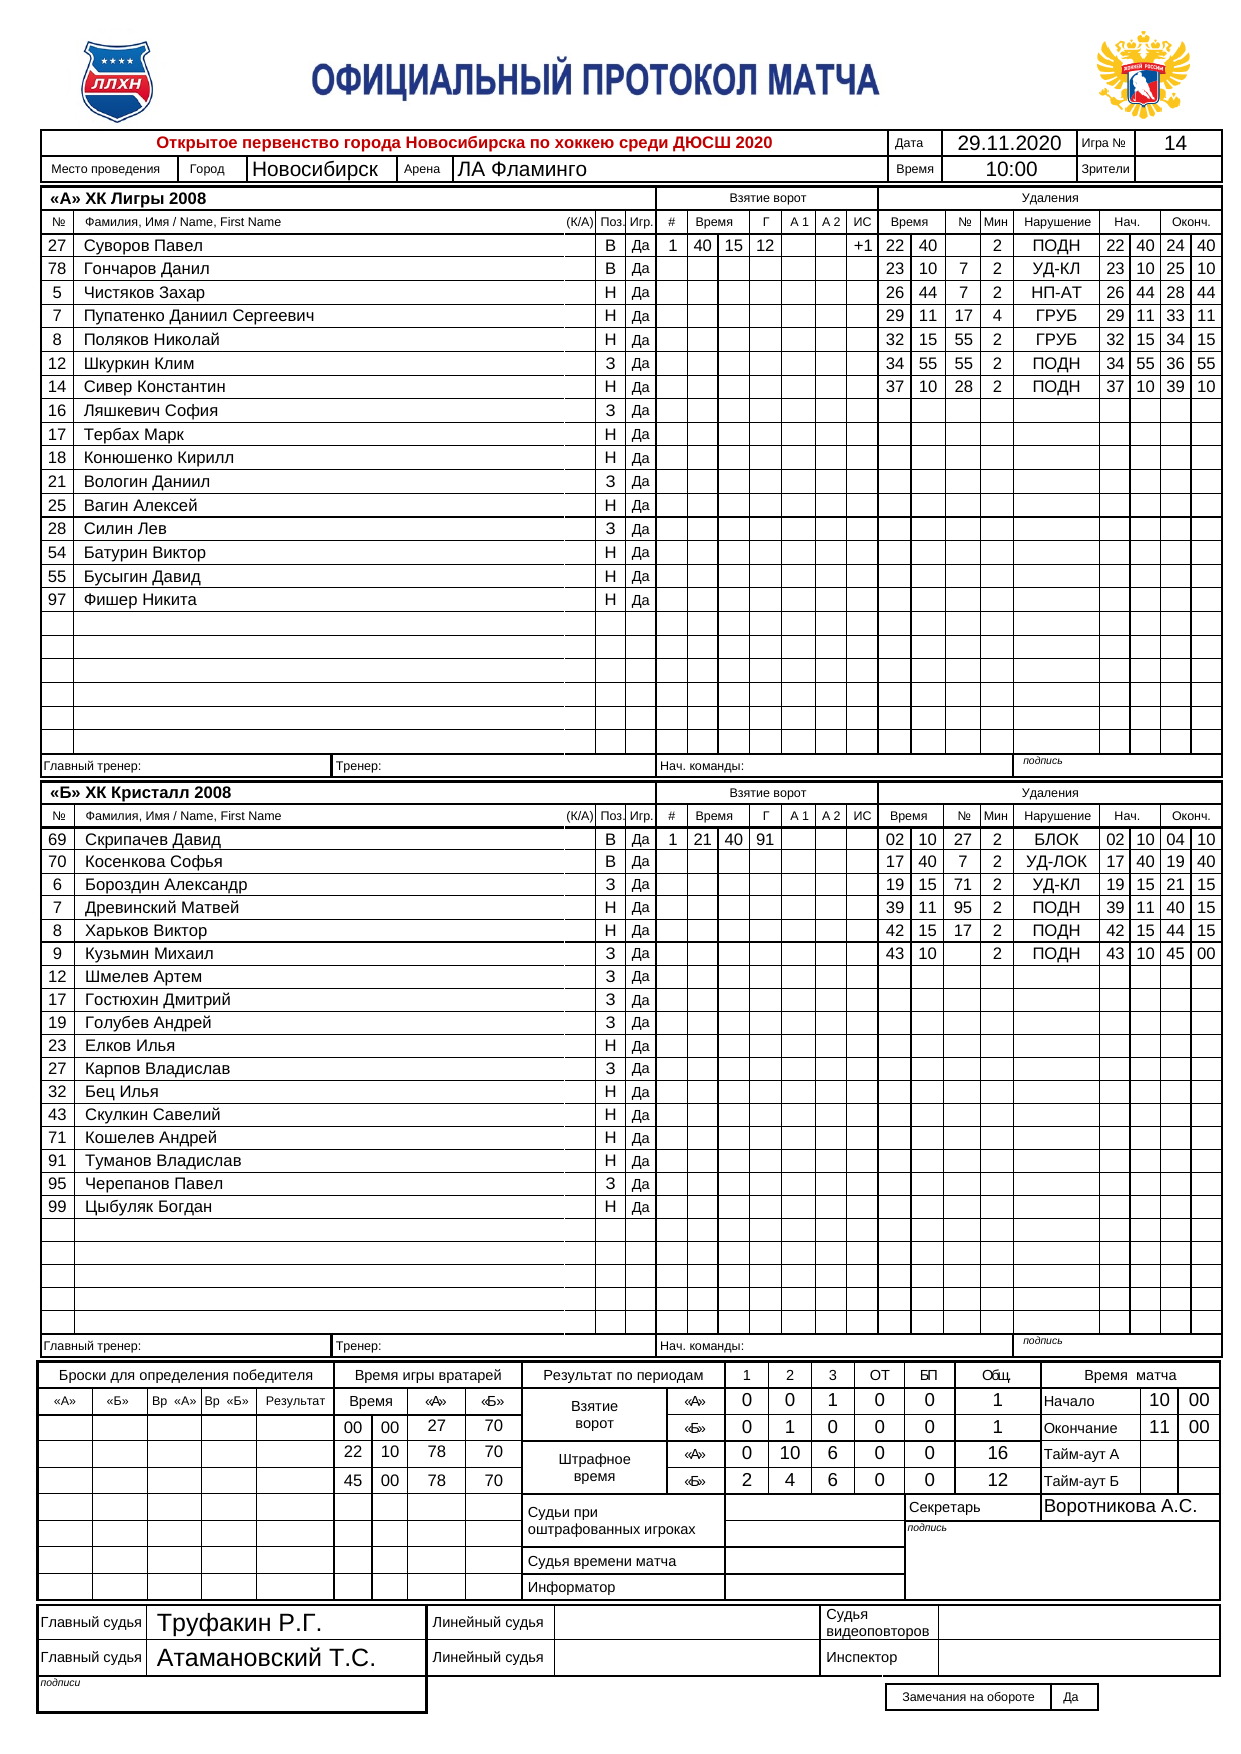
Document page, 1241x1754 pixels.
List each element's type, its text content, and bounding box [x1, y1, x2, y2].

table_cell [93, 1468, 147, 1493]
table_cell [626, 683, 655, 706]
table_cell [944, 1242, 980, 1264]
table_cell [719, 305, 749, 327]
table_cell [750, 1035, 781, 1057]
table_cell [1100, 470, 1129, 493]
table_cell [816, 518, 846, 540]
table_cell [1192, 446, 1221, 469]
table_cell [912, 966, 943, 987]
table_cell [750, 376, 781, 398]
table_cell [1014, 1058, 1099, 1079]
table_cell [565, 423, 595, 445]
table_cell [879, 446, 910, 469]
table_cell [1192, 966, 1221, 987]
table_cell Н [596, 1196, 625, 1218]
table_cell [946, 494, 980, 516]
table_cell Бороздин Александр [75, 874, 564, 895]
table_cell [816, 541, 846, 564]
table_cell [946, 683, 980, 706]
table_cell [688, 850, 717, 872]
table_cell [408, 1494, 465, 1520]
table_cell [657, 541, 687, 564]
table_cell [1100, 1265, 1129, 1287]
table_cell [750, 1219, 781, 1241]
table_cell [565, 494, 595, 516]
table_cell [565, 659, 595, 682]
table_cell [565, 518, 595, 540]
table_cell Да [626, 920, 655, 941]
table_cell Батурин Виктор [74, 541, 564, 564]
table_cell [816, 1035, 846, 1057]
table_cell [981, 1012, 1013, 1033]
table_cell [981, 494, 1013, 516]
table_cell [879, 470, 910, 493]
table_cell [946, 730, 980, 753]
table_cell В [596, 829, 625, 849]
table_cell [1100, 1242, 1129, 1264]
table_cell [565, 874, 595, 895]
table_cell 11 [1141, 1415, 1177, 1440]
table_cell [847, 1127, 877, 1149]
table_cell [782, 1127, 815, 1149]
table_cell [750, 470, 781, 493]
table_cell [944, 1035, 980, 1057]
table_cell ПОДН [1014, 376, 1099, 398]
table_cell 28 [42, 518, 73, 540]
table_cell 15 [1131, 920, 1160, 941]
table_cell [944, 1196, 980, 1218]
table_cell [148, 1468, 201, 1493]
table_cell [912, 541, 945, 564]
table_cell [688, 943, 717, 964]
table_cell [946, 518, 980, 540]
table_cell [750, 874, 781, 895]
table_cell [879, 1104, 910, 1126]
table_cell 17 [42, 423, 73, 445]
table_cell [1192, 730, 1221, 753]
table_cell Время [889, 157, 941, 181]
table_cell 70 [466, 1441, 521, 1467]
table_cell Город [179, 157, 246, 181]
table_cell [750, 1311, 781, 1333]
table_cell 39 [1100, 896, 1129, 918]
table_cell [1131, 683, 1160, 706]
table_cell Да [626, 235, 655, 256]
table_cell [879, 1012, 910, 1033]
table_cell УД-ЛОК [1014, 850, 1099, 872]
table_cell [750, 943, 781, 964]
table_cell [1100, 1311, 1129, 1333]
table_cell [782, 1035, 815, 1057]
table_cell [1161, 1104, 1190, 1126]
table_cell [816, 399, 846, 422]
table_cell [847, 1173, 877, 1195]
table_cell [42, 707, 73, 729]
table_cell [1131, 470, 1160, 493]
table_cell [782, 328, 815, 351]
table_cell 34 [1100, 352, 1129, 374]
table_cell Шкуркин Клим [74, 352, 564, 374]
table_cell [912, 1196, 943, 1218]
table_cell [912, 1127, 943, 1149]
table_cell [626, 1311, 655, 1333]
table_cell Да [626, 1150, 655, 1172]
table_cell [782, 1173, 815, 1195]
table_cell 44 [1131, 281, 1160, 303]
table_cell 91 [42, 1150, 74, 1172]
table_cell [74, 683, 564, 706]
table_cell 10 [769, 1442, 811, 1467]
table_cell [719, 446, 749, 469]
table_header Игра № [1078, 131, 1134, 155]
table_cell [782, 920, 815, 941]
table_cell [981, 1150, 1013, 1172]
table_cell [257, 1494, 333, 1520]
table_cell [657, 896, 687, 918]
table_cell [688, 1150, 717, 1172]
table_cell [981, 707, 1013, 729]
table_cell Да [626, 446, 655, 469]
table_cell [1014, 1150, 1099, 1172]
table_cell [1100, 399, 1129, 422]
table_cell [719, 1012, 749, 1033]
table_cell [1014, 1265, 1099, 1287]
table_cell [1014, 1012, 1099, 1033]
table_cell [565, 470, 595, 493]
table_cell [1014, 1219, 1099, 1241]
table_cell 11 [912, 305, 945, 327]
table_cell [782, 399, 815, 422]
table_cell [981, 1311, 1013, 1333]
table_cell 17 [1100, 850, 1129, 872]
table_cell Н [596, 305, 625, 327]
table_cell 11 [1131, 305, 1160, 327]
table_cell [466, 1494, 521, 1520]
table_cell [657, 1035, 687, 1057]
table_cell [944, 1311, 980, 1333]
table_cell 15 [1192, 328, 1221, 351]
table_cell З [596, 470, 625, 493]
table_cell Взятие ворот [523, 1389, 666, 1440]
table_cell [912, 565, 945, 587]
table_cell 32 [879, 328, 910, 351]
table_cell [1131, 1265, 1160, 1287]
table_cell Главный тренер: [42, 1335, 330, 1356]
table_cell # [657, 211, 687, 233]
table_cell [719, 565, 749, 587]
table_cell Скрипачев Давид [75, 829, 564, 849]
table_cell [408, 1574, 465, 1599]
table_cell Новосибирск [248, 157, 396, 181]
table_cell [1141, 1441, 1177, 1467]
table_cell Да [626, 541, 655, 564]
table_cell [981, 1173, 1013, 1195]
table_cell [657, 1311, 687, 1333]
table_cell [912, 1104, 943, 1126]
table_cell [42, 1265, 74, 1287]
table_cell [879, 1196, 910, 1218]
table_cell [719, 1173, 749, 1195]
table_cell [719, 1265, 749, 1287]
table_cell [1161, 1242, 1190, 1264]
table_cell Да [626, 565, 655, 587]
table_cell [719, 518, 749, 540]
table_cell [816, 376, 846, 398]
table_cell [42, 636, 73, 658]
table_cell [879, 1058, 910, 1079]
table_cell [1161, 541, 1190, 564]
table_cell 00 [373, 1468, 407, 1493]
table_header «А» ХК Лигры 2008 [42, 188, 655, 209]
table_cell [657, 446, 687, 469]
table_cell Да [626, 1035, 655, 1057]
table_cell [816, 423, 846, 445]
table_cell [981, 659, 1013, 682]
table_cell [1192, 470, 1221, 493]
table_cell [981, 1196, 1013, 1218]
table_cell [1161, 470, 1190, 493]
table_cell [847, 1058, 877, 1079]
table_cell [565, 1081, 595, 1103]
table_cell [257, 1441, 333, 1467]
table_cell [944, 1104, 980, 1126]
table_cell 22 [1100, 235, 1129, 256]
table_cell Да [626, 943, 655, 964]
table_header Удаления [879, 188, 1221, 209]
table_cell [565, 1288, 595, 1310]
table_cell ИС [847, 211, 877, 233]
table_cell [981, 399, 1013, 422]
table_cell 40 [688, 235, 717, 256]
table_cell Вологин Даниил [74, 470, 564, 493]
table_cell [657, 1288, 687, 1310]
table_cell [335, 1521, 371, 1546]
table_cell [1161, 730, 1190, 753]
table_cell 39 [879, 896, 910, 918]
table_cell 15 [912, 920, 943, 941]
table_cell [657, 1173, 687, 1195]
table_cell [596, 683, 625, 706]
table_cell [1192, 1242, 1221, 1264]
table_cell [1161, 659, 1190, 682]
table_cell [750, 730, 781, 753]
table_cell [750, 1173, 781, 1195]
table_cell [816, 1288, 846, 1310]
table_cell З [596, 518, 625, 540]
table_cell [981, 1104, 1013, 1126]
table_cell ГРУБ [1014, 305, 1099, 327]
table_cell [1192, 1150, 1221, 1172]
table_cell Оконч. [1161, 211, 1221, 233]
table_cell [565, 1242, 595, 1264]
table_cell [596, 1288, 625, 1310]
table_cell [688, 896, 717, 918]
table_header Дата [889, 131, 941, 155]
table_cell 7 [42, 896, 74, 918]
table_cell 33 [1161, 305, 1190, 327]
table_cell [555, 1606, 819, 1639]
table_cell [981, 446, 1013, 469]
table_cell [750, 1265, 781, 1287]
table_cell [657, 612, 687, 634]
table_cell [816, 707, 846, 729]
table_cell 27 [42, 1058, 74, 1079]
table_cell Атамановский Т.С. [147, 1640, 425, 1675]
table_cell [719, 943, 749, 964]
table_cell [847, 1219, 877, 1241]
table_cell [657, 376, 687, 398]
table_cell подпись [1014, 755, 1221, 776]
table_cell 28 [946, 376, 980, 398]
table_cell 12 [956, 1468, 1040, 1493]
table_cell [202, 1494, 256, 1520]
table_cell [1192, 399, 1221, 422]
table_cell [782, 423, 815, 445]
table_cell [1100, 494, 1129, 516]
table_cell [202, 1416, 256, 1440]
table_cell [946, 588, 980, 611]
table_cell 23 [1100, 257, 1129, 280]
table_cell 10 [1131, 257, 1160, 280]
table_cell [1161, 1173, 1190, 1195]
table_cell [565, 565, 595, 587]
table_cell [944, 1173, 980, 1195]
table_cell 7 [944, 850, 980, 872]
table_cell Время [688, 211, 749, 233]
table_cell Главный судья [39, 1606, 146, 1639]
table_cell [847, 1311, 877, 1333]
table_cell [688, 494, 717, 516]
table_cell «А» [408, 1389, 465, 1413]
table_cell [981, 1219, 1013, 1241]
table_cell [1100, 423, 1129, 445]
table_cell [688, 1219, 717, 1241]
table_cell [335, 1547, 371, 1573]
table_cell [750, 494, 781, 516]
table_cell Кошелев Андрей [75, 1127, 564, 1149]
table_cell [847, 494, 877, 516]
table_cell [373, 1494, 407, 1520]
table_cell [466, 1521, 521, 1546]
table_cell [688, 659, 717, 682]
table_cell [879, 707, 910, 729]
table_cell [565, 636, 595, 658]
table_cell [981, 683, 1013, 706]
table_cell [981, 636, 1013, 658]
table_cell 1 [657, 829, 687, 849]
table_cell Древинский Матвей [75, 896, 564, 918]
table_cell [202, 1574, 256, 1599]
table_cell [782, 1288, 815, 1310]
table_cell Голубев Андрей [75, 1012, 564, 1033]
table_cell [879, 683, 910, 706]
table_cell [782, 1196, 815, 1218]
table_cell Мин [981, 211, 1013, 233]
table_cell +1 [847, 235, 877, 256]
table_cell [816, 966, 846, 987]
table_header 3 [812, 1363, 854, 1387]
table_cell [1161, 636, 1190, 658]
table_cell Нач. [1100, 211, 1160, 233]
table_cell [879, 1219, 910, 1241]
table_cell 70 [466, 1468, 521, 1493]
table_cell Вр «А» [148, 1389, 201, 1413]
table_cell [912, 989, 943, 1011]
table_header 2 [769, 1363, 811, 1387]
table_cell [879, 1035, 910, 1057]
table_cell [912, 683, 945, 706]
table_cell [879, 541, 910, 564]
table_cell [1131, 518, 1160, 540]
table_cell 32 [42, 1081, 74, 1103]
table_cell № [946, 211, 980, 233]
table_cell [335, 1494, 371, 1520]
table_cell [93, 1441, 147, 1467]
table_cell [657, 659, 687, 682]
table_cell [657, 636, 687, 658]
table_cell [688, 874, 717, 895]
table_cell [750, 1288, 781, 1310]
table_cell [408, 1521, 465, 1546]
table_cell [688, 636, 717, 658]
table_cell Конюшенко Кирилл [74, 446, 564, 469]
table_cell Н [596, 1035, 625, 1057]
table_cell [726, 1521, 904, 1546]
table_cell [879, 588, 910, 611]
table_cell [816, 305, 846, 327]
table_cell [1161, 494, 1190, 516]
table_cell 70 [466, 1416, 521, 1440]
table_cell 10 [1141, 1389, 1177, 1413]
table_cell [688, 1081, 717, 1103]
table_cell [565, 1058, 595, 1079]
table_cell [373, 1547, 407, 1573]
table_cell [148, 1547, 201, 1573]
table_cell [565, 896, 595, 918]
table_cell [847, 518, 877, 540]
table_cell [1014, 636, 1099, 658]
table_cell [847, 659, 877, 682]
table_cell [93, 1494, 147, 1520]
table_cell [847, 305, 877, 327]
table_cell [981, 966, 1013, 987]
table_cell 22 [879, 235, 910, 256]
table_cell [688, 730, 717, 753]
table_cell [939, 1640, 1219, 1675]
table_cell [1131, 1150, 1160, 1172]
table_cell [750, 1081, 781, 1103]
table_cell [782, 1058, 815, 1079]
table_cell 12 [750, 235, 781, 256]
table_cell УД-КЛ [1014, 874, 1099, 895]
table_cell [688, 376, 717, 398]
table_cell 10 [1131, 829, 1160, 849]
table_cell [1131, 565, 1160, 587]
table_cell [688, 1242, 717, 1264]
table_header Открытое первенство города Новосибирска по хоккею среди ДЮСШ 2020 [42, 131, 887, 155]
table_header Броски для определения победителя [39, 1363, 333, 1387]
table_cell подпись [1014, 1335, 1221, 1356]
table_cell Кузьмин Михаил [75, 943, 564, 964]
table_cell [946, 541, 980, 564]
table_cell 21 [688, 829, 717, 849]
table_cell [39, 1574, 92, 1599]
table_cell 4 [769, 1468, 811, 1493]
table_cell [946, 636, 980, 658]
table_cell [74, 636, 564, 658]
table_cell [626, 612, 655, 634]
table_cell 0 [726, 1415, 768, 1440]
table_cell [1100, 1058, 1129, 1079]
table_cell [847, 352, 877, 374]
table_cell [39, 1494, 92, 1520]
table_cell [750, 966, 781, 987]
table_cell [946, 423, 980, 445]
table_cell [847, 281, 877, 303]
table_cell [202, 1521, 256, 1546]
table_cell # [657, 805, 687, 826]
table_cell 17 [946, 305, 980, 327]
table_cell [816, 850, 846, 872]
table_cell Поз. [596, 805, 625, 826]
table_cell 19 [879, 874, 910, 895]
table_cell [847, 565, 877, 587]
table_cell [565, 1150, 595, 1172]
table_cell [750, 281, 781, 303]
table_cell Суворов Павел [74, 235, 564, 256]
table_cell Штрафное время [523, 1442, 666, 1493]
table_cell [1100, 1104, 1129, 1126]
table_cell Да [626, 1173, 655, 1195]
table_cell [912, 707, 945, 729]
table_cell [879, 399, 910, 422]
table_cell [1100, 1012, 1129, 1033]
table_cell [782, 1012, 815, 1033]
table_cell [202, 1468, 256, 1493]
table_cell 6 [42, 874, 74, 895]
table_cell Н [596, 446, 625, 469]
table_cell подписи [39, 1677, 425, 1711]
table_cell [1179, 1468, 1219, 1493]
table_cell [1100, 730, 1129, 753]
table_cell [657, 305, 687, 327]
table_cell Да [626, 376, 655, 398]
table_cell [688, 1173, 717, 1195]
table_cell [847, 1150, 877, 1172]
table_cell [912, 1081, 943, 1103]
table_cell 37 [879, 376, 910, 398]
table_cell [981, 730, 1013, 753]
table_cell [657, 328, 687, 351]
table_cell [1161, 1219, 1190, 1241]
table_cell [879, 612, 910, 634]
table_cell [657, 707, 687, 729]
table_cell [688, 989, 717, 1011]
table_cell [1014, 966, 1099, 987]
table_cell [782, 305, 815, 327]
table_cell [816, 1104, 846, 1126]
table_header Время игры вратарей [335, 1363, 521, 1387]
table_cell [719, 399, 749, 422]
table_cell З [596, 966, 625, 987]
table_cell [1161, 1035, 1190, 1057]
table_cell Шмелев Артем [75, 966, 564, 987]
table_cell [782, 446, 815, 469]
table_cell [1131, 1012, 1160, 1033]
table_cell [782, 494, 815, 516]
table_cell Н [596, 281, 625, 303]
table_cell [1014, 446, 1099, 469]
table_cell Бусыгин Давид [74, 565, 564, 587]
table_cell [879, 1288, 910, 1310]
table_cell [750, 588, 781, 611]
table_cell «Б» [668, 1468, 724, 1493]
table_cell [1192, 989, 1221, 1011]
table_cell 1 [956, 1389, 1040, 1413]
table_cell Арена [398, 157, 452, 181]
table_cell [42, 612, 73, 634]
table_header ОТ [855, 1363, 904, 1387]
table_cell 69 [42, 829, 74, 849]
table_cell [1161, 1081, 1190, 1103]
table_cell 11 [1131, 896, 1160, 918]
table_cell А 2 [816, 211, 846, 233]
table_cell [1100, 707, 1129, 729]
table_cell [750, 1150, 781, 1172]
table_cell [202, 1547, 256, 1573]
table_cell [688, 683, 717, 706]
table_cell [688, 257, 717, 280]
table_cell 0 [905, 1389, 954, 1413]
table_cell [74, 659, 564, 682]
table_cell 23 [42, 1035, 74, 1057]
table_cell Да [626, 423, 655, 445]
table_cell 1 [769, 1415, 811, 1440]
table_cell 12 [42, 966, 74, 987]
table_cell [847, 966, 877, 987]
table_cell НП-АТ [1014, 281, 1099, 303]
table_cell 0 [855, 1415, 904, 1440]
table_cell [75, 1242, 564, 1264]
table_cell Н [596, 565, 625, 587]
table_cell [657, 1265, 687, 1287]
table_cell 40 [1131, 235, 1160, 256]
table_cell 78 [42, 257, 73, 280]
table_cell 19 [1100, 874, 1129, 895]
table_cell [816, 1081, 846, 1103]
table_cell [946, 612, 980, 634]
table_cell [565, 281, 595, 303]
table_cell [879, 423, 910, 445]
table_cell Н [596, 376, 625, 398]
table_cell [782, 1265, 815, 1287]
table_cell [750, 636, 781, 658]
table_cell [1100, 1196, 1129, 1218]
table_cell 6 [812, 1468, 854, 1493]
table_cell Нарушение [1014, 805, 1099, 826]
table_cell [257, 1574, 333, 1599]
table_cell [944, 1219, 980, 1241]
table_cell [782, 541, 815, 564]
table_cell 02 [1100, 829, 1129, 849]
table_cell 2 [981, 281, 1013, 303]
table_cell [944, 1058, 980, 1079]
table_cell [782, 565, 815, 587]
table_cell [719, 612, 749, 634]
table_cell [879, 565, 910, 587]
table_cell [148, 1416, 201, 1440]
table_cell [42, 730, 73, 753]
table_cell [1192, 1012, 1221, 1033]
table_cell [847, 1104, 877, 1126]
table_cell Тербах Марк [74, 423, 564, 445]
table_header Замечания на обороте [887, 1685, 1050, 1709]
table_cell [657, 1081, 687, 1103]
table_cell [657, 943, 687, 964]
table_cell [912, 1173, 943, 1195]
table_cell 2 [726, 1468, 768, 1493]
table_cell Н [596, 328, 625, 351]
table_cell [688, 1035, 717, 1057]
table_cell [1131, 446, 1160, 469]
table_cell 00 [1179, 1389, 1219, 1413]
table_cell [657, 281, 687, 303]
table_cell [1100, 1127, 1129, 1149]
table_cell [719, 328, 749, 351]
table_cell [565, 1219, 595, 1241]
table_cell [565, 1035, 595, 1057]
table_cell 10 [912, 829, 943, 849]
table_cell [816, 1150, 846, 1172]
table_cell [981, 1058, 1013, 1079]
table_cell [782, 352, 815, 374]
table_cell 70 [42, 850, 74, 872]
table_cell [1131, 966, 1160, 987]
table_cell [373, 1521, 407, 1546]
table_cell [657, 1219, 687, 1241]
table_cell Тренер: [333, 1335, 655, 1356]
table_cell 25 [42, 494, 73, 516]
table_cell [981, 1081, 1013, 1103]
table_cell 40 [1192, 850, 1221, 872]
table_cell [688, 446, 717, 469]
table_cell [1131, 1219, 1160, 1241]
table_cell 15 [719, 235, 749, 256]
table_cell Да [626, 966, 655, 987]
table_cell Пупатенко Даниил Сергеевич [74, 305, 564, 327]
table_cell Да [626, 1196, 655, 1218]
table_cell [565, 1104, 595, 1126]
table_cell 19 [1161, 850, 1190, 872]
table_cell [74, 707, 564, 729]
table_cell [1131, 588, 1160, 611]
table_cell Судьи при оштрафованных игроках [523, 1495, 724, 1546]
table_cell [202, 1441, 256, 1467]
table_cell Елков Илья [75, 1035, 564, 1057]
table_cell [1131, 423, 1160, 445]
table_cell 24 [1161, 235, 1190, 256]
table_cell [847, 636, 877, 658]
table_cell 42 [1100, 920, 1129, 941]
table_cell [148, 1494, 201, 1520]
table_cell [1192, 1219, 1221, 1241]
table_cell Да [626, 588, 655, 611]
table_cell [93, 1547, 147, 1573]
table_cell 40 [1192, 235, 1221, 256]
table_cell [42, 1311, 74, 1333]
table_cell 15 [1131, 874, 1160, 895]
table_cell 0 [905, 1415, 954, 1440]
table_cell [75, 1311, 564, 1333]
table_cell Г [750, 805, 781, 826]
table_cell [1131, 1081, 1160, 1103]
table_cell [257, 1521, 333, 1546]
table_cell [816, 989, 846, 1011]
table_cell [657, 1058, 687, 1079]
table_cell [719, 1058, 749, 1079]
table_cell [750, 612, 781, 634]
table_cell 1 [657, 235, 687, 256]
table_cell З [596, 943, 625, 964]
table_cell [816, 943, 846, 964]
table_cell 23 [879, 257, 910, 280]
table_cell 1 [956, 1415, 1040, 1440]
table_cell 14 [42, 376, 73, 398]
table_cell [565, 1311, 595, 1333]
table_cell [816, 1242, 846, 1264]
table_cell [565, 829, 595, 849]
table_cell [39, 1468, 92, 1493]
table_cell [688, 352, 717, 374]
table_cell Да [626, 399, 655, 422]
table_cell [1161, 518, 1190, 540]
table_cell [847, 1035, 877, 1057]
table_cell [688, 1127, 717, 1149]
table_cell [782, 1081, 815, 1103]
table_cell [750, 1127, 781, 1149]
table_cell 00 [373, 1416, 407, 1440]
table_cell Информатор [523, 1575, 724, 1599]
table_cell [1192, 1081, 1221, 1103]
table_cell Инспектор [821, 1640, 938, 1675]
table_cell 11 [912, 896, 943, 918]
table_cell 32 [1100, 328, 1129, 351]
table_cell Фишер Никита [74, 588, 564, 611]
table_cell 10 [912, 943, 943, 964]
table_cell [626, 707, 655, 729]
table_cell [782, 659, 815, 682]
table_cell Время [879, 805, 943, 826]
table_cell [1014, 1242, 1099, 1264]
table_cell [93, 1574, 147, 1599]
table_cell [257, 1416, 333, 1440]
table_cell [39, 1441, 92, 1467]
table_cell [1192, 1058, 1221, 1079]
table_cell [912, 636, 945, 658]
table_cell [1131, 1196, 1160, 1218]
table_cell [750, 920, 781, 941]
table_cell Н [596, 423, 625, 445]
table_cell [847, 376, 877, 398]
table_cell [1161, 1311, 1190, 1333]
table_cell [912, 494, 945, 516]
table_cell ПОДН [1014, 920, 1099, 941]
table_cell Главный тренер: [42, 755, 330, 776]
table_cell [944, 1265, 980, 1287]
table_cell 4 [981, 305, 1013, 327]
table_cell [719, 541, 749, 564]
table_cell 8 [42, 328, 73, 351]
table_cell [847, 829, 877, 849]
table_cell [596, 1265, 625, 1287]
table_cell [847, 612, 877, 634]
table_cell [565, 1127, 595, 1149]
table_cell [1014, 989, 1099, 1011]
table_header «Б» ХК Кристалл 2008 [42, 783, 655, 803]
table_cell [1100, 966, 1129, 987]
table_cell 2 [981, 943, 1013, 964]
table_cell [1014, 494, 1099, 516]
table_cell Секретарь [906, 1495, 1040, 1520]
table_cell [565, 588, 595, 611]
table_cell [1100, 518, 1129, 540]
table_cell [782, 588, 815, 611]
table_cell [782, 376, 815, 398]
table_cell [912, 1012, 943, 1033]
table_cell [912, 470, 945, 493]
table_cell [1161, 1196, 1190, 1218]
table_cell [719, 730, 749, 753]
table_cell [688, 281, 717, 303]
table_cell 10 [1131, 376, 1160, 398]
table_cell [1161, 399, 1190, 422]
table_cell [782, 989, 815, 1011]
table_cell [1161, 1127, 1190, 1149]
table_cell [1131, 541, 1160, 564]
table_cell [1141, 1468, 1177, 1493]
table_cell [981, 612, 1013, 634]
table_cell 95 [42, 1173, 74, 1195]
table_cell 10 [912, 376, 945, 398]
table_header Общ. [956, 1363, 1040, 1387]
table_cell Тайм-аут А [1042, 1441, 1140, 1467]
table_cell [565, 328, 595, 351]
table_cell [946, 659, 980, 682]
table_cell [816, 920, 846, 941]
table_cell [657, 874, 687, 895]
table_cell 17 [879, 850, 910, 872]
table_cell [816, 896, 846, 918]
table_cell 2 [981, 850, 1013, 872]
table_cell [565, 989, 595, 1011]
table_cell [1014, 707, 1099, 729]
table_cell [1179, 1441, 1219, 1467]
table_cell 5 [42, 281, 73, 303]
table_cell [719, 588, 749, 611]
table_cell [1161, 1265, 1190, 1287]
table_cell [565, 850, 595, 872]
table_cell [657, 1104, 687, 1126]
table_cell [816, 829, 846, 849]
table_cell [148, 1521, 201, 1546]
table_cell Да [626, 352, 655, 374]
table_cell [1131, 494, 1160, 516]
table_cell [750, 518, 781, 540]
table_cell [879, 730, 910, 753]
table_cell [565, 305, 595, 327]
table_cell 43 [1100, 943, 1129, 964]
table_cell 28 [1161, 281, 1190, 303]
table_cell Да [626, 305, 655, 327]
table_cell 2 [981, 829, 1013, 849]
table_cell [1100, 565, 1129, 587]
table_cell [42, 659, 73, 682]
table_cell 0 [905, 1468, 954, 1493]
table_cell Чистяков Захар [74, 281, 564, 303]
table_cell ПОДН [1014, 896, 1099, 918]
table_cell Да [626, 896, 655, 918]
table_cell [688, 1058, 717, 1079]
table_cell [1192, 518, 1221, 540]
table_cell 71 [944, 874, 980, 895]
table_header 1 [726, 1363, 768, 1387]
table_cell 78 [408, 1441, 465, 1467]
table_cell Игр. [626, 805, 655, 826]
table_cell [719, 1311, 749, 1333]
table_cell [565, 376, 595, 398]
table_cell [719, 1127, 749, 1149]
table_cell 0 [855, 1468, 904, 1493]
table_cell [1161, 612, 1190, 634]
table_cell [1131, 1311, 1160, 1333]
table_cell [782, 1219, 815, 1241]
table_cell 40 [1131, 850, 1160, 872]
table_cell 55 [912, 352, 945, 374]
table_cell [782, 966, 815, 987]
table_cell [847, 874, 877, 895]
table_cell [1161, 1150, 1190, 1172]
table_cell [1014, 399, 1099, 422]
table_cell [750, 896, 781, 918]
table_cell [688, 707, 717, 729]
table_cell [688, 1012, 717, 1033]
table_cell [782, 257, 815, 280]
table_cell 0 [769, 1389, 811, 1413]
table_cell Харьков Виктор [75, 920, 564, 941]
table_cell [42, 1288, 74, 1310]
table_cell [93, 1521, 147, 1546]
table_cell 8 [42, 920, 74, 941]
table_cell [626, 730, 655, 753]
table_cell [719, 1150, 749, 1172]
table_cell № [944, 805, 980, 826]
table_cell [657, 1127, 687, 1149]
table_cell [879, 1173, 910, 1195]
table_cell А 1 [782, 805, 815, 826]
table_cell [816, 874, 846, 895]
table_cell [879, 1311, 910, 1333]
table_cell [1192, 565, 1221, 587]
table_cell Воротникова А.С. [1042, 1495, 1219, 1520]
table_cell [879, 1150, 910, 1172]
table_cell № [42, 805, 74, 826]
table_cell 0 [905, 1442, 954, 1467]
table_cell [816, 659, 846, 682]
table_cell [912, 446, 945, 469]
table_cell [719, 352, 749, 374]
table_cell 39 [1161, 376, 1190, 398]
table_cell [1014, 1127, 1099, 1149]
table_cell [657, 1242, 687, 1264]
table_cell [1100, 1288, 1129, 1310]
table_cell [847, 470, 877, 493]
table_cell [912, 1288, 943, 1310]
table_cell [750, 328, 781, 351]
table_cell 27 [42, 235, 73, 256]
table_cell [1131, 659, 1160, 682]
table_header Время матча [1042, 1363, 1219, 1387]
table_cell [688, 1288, 717, 1310]
table_cell ПОДН [1014, 943, 1099, 964]
table_cell [1100, 446, 1129, 469]
table_cell [1014, 1035, 1099, 1057]
table_cell [750, 305, 781, 327]
table_cell [719, 874, 749, 895]
table_cell 22 [335, 1441, 371, 1467]
table_cell [847, 1012, 877, 1033]
table_cell [335, 1574, 371, 1599]
table_cell [565, 235, 595, 256]
table_cell [946, 235, 980, 256]
table_cell [1014, 1288, 1099, 1310]
table_cell [688, 612, 717, 634]
table_cell 55 [946, 352, 980, 374]
table_cell [726, 1495, 904, 1520]
table_cell [1192, 683, 1221, 706]
table_cell Н [596, 494, 625, 516]
table_cell [1014, 518, 1099, 540]
table_cell З [596, 1058, 625, 1079]
table_cell [688, 518, 717, 540]
table_cell Фамилия, Имя / Name, First Name [75, 805, 565, 826]
table_cell [1100, 1173, 1129, 1195]
table_cell [1100, 989, 1129, 1011]
table_cell [1192, 588, 1221, 611]
table_cell Судья видеоповторов [821, 1606, 938, 1639]
table_header Взятие ворот [657, 783, 877, 803]
table_cell 10 [1192, 829, 1221, 849]
table_cell [981, 518, 1013, 540]
table_cell [847, 1288, 877, 1310]
table_cell [657, 588, 687, 611]
table_cell [373, 1574, 407, 1599]
table_cell [719, 896, 749, 918]
table_cell [148, 1441, 201, 1467]
table_cell 2 [981, 874, 1013, 895]
table_cell 17 [42, 989, 74, 1011]
table_cell [879, 1265, 910, 1287]
table_cell [912, 1242, 943, 1264]
table_cell [847, 328, 877, 351]
table_cell [946, 446, 980, 469]
table_cell [565, 1012, 595, 1033]
table_cell БЛОК [1014, 829, 1099, 849]
table_cell Да [626, 829, 655, 849]
table_cell [466, 1547, 521, 1573]
table_cell Гончаров Данил [74, 257, 564, 280]
table_cell 10 [1192, 376, 1221, 398]
table_cell [782, 612, 815, 634]
table_cell Игр. [626, 211, 655, 233]
table_cell 29 [1100, 305, 1129, 327]
table_cell 0 [855, 1442, 904, 1467]
table_cell [565, 612, 595, 634]
table_cell [847, 850, 877, 872]
table_cell «А» [39, 1389, 92, 1413]
table_cell [719, 1219, 749, 1241]
table_cell [981, 1127, 1013, 1149]
table_cell [944, 989, 980, 1011]
table_cell [1014, 565, 1099, 587]
table_cell [657, 683, 687, 706]
table_cell 2 [981, 376, 1013, 398]
table_cell Да [626, 328, 655, 351]
table_header Удаления [879, 783, 1221, 803]
table_cell 15 [1131, 328, 1160, 351]
table_cell Время [688, 805, 749, 826]
table_cell [719, 683, 749, 706]
table_cell [816, 470, 846, 493]
table_cell Карпов Владислав [75, 1058, 564, 1079]
table_cell [1100, 1219, 1129, 1241]
table_cell ПОДН [1014, 352, 1099, 374]
table_cell [847, 943, 877, 964]
table_cell УД-КЛ [1014, 257, 1099, 280]
table_cell 10:00 [943, 157, 1076, 181]
table_cell Скулкин Савелий [75, 1104, 564, 1126]
table_cell [726, 1548, 904, 1573]
table_cell [816, 352, 846, 374]
table_cell [719, 494, 749, 516]
table_cell [688, 1196, 717, 1218]
table_cell [912, 399, 945, 422]
table_cell [847, 730, 877, 753]
table_cell [847, 1242, 877, 1264]
table_cell [1161, 707, 1190, 729]
table_cell [93, 1416, 147, 1440]
table_cell [688, 423, 717, 445]
table_cell Н [596, 920, 625, 941]
table_cell [596, 707, 625, 729]
table_cell 34 [1161, 328, 1190, 351]
table_cell [944, 943, 980, 964]
table_cell [39, 1547, 92, 1573]
table_cell [912, 1219, 943, 1241]
table_cell Да [626, 494, 655, 516]
table_cell Зрители [1078, 157, 1134, 181]
table_cell Н [596, 588, 625, 611]
table_cell [750, 352, 781, 374]
table_cell [750, 683, 781, 706]
table_cell [565, 257, 595, 280]
table_cell Место проведения [42, 157, 177, 181]
table_cell Н [596, 1127, 625, 1149]
table_cell [719, 1104, 749, 1126]
table_cell 18 [42, 446, 73, 469]
table_cell [148, 1574, 201, 1599]
table_cell 40 [912, 235, 945, 256]
table_cell [1192, 541, 1221, 564]
table_cell [1192, 1127, 1221, 1149]
table_cell [1161, 966, 1190, 987]
table_cell [816, 1012, 846, 1033]
table_cell [1192, 1104, 1221, 1126]
table_cell 21 [1161, 874, 1190, 895]
table_cell [688, 966, 717, 987]
table_cell [719, 1196, 749, 1218]
table_cell [1100, 612, 1129, 634]
table_cell [782, 730, 815, 753]
table_cell 99 [42, 1196, 74, 1218]
table_cell Да [626, 281, 655, 303]
table_cell [626, 1219, 655, 1241]
table_cell [1161, 683, 1190, 706]
table_cell [782, 850, 815, 872]
table_cell [596, 636, 625, 658]
table_cell [1192, 1265, 1221, 1287]
table_cell [1100, 588, 1129, 611]
table_cell [719, 1035, 749, 1057]
table_cell [1192, 659, 1221, 682]
table_cell [981, 989, 1013, 1011]
table_cell Н [596, 541, 625, 564]
table_cell [719, 920, 749, 941]
table_cell [1014, 470, 1099, 493]
table_cell 10 [1192, 257, 1221, 280]
table_cell [596, 1242, 625, 1264]
table_cell [782, 874, 815, 895]
table_cell [1100, 1081, 1129, 1103]
table_cell [688, 565, 717, 587]
table_cell [847, 896, 877, 918]
table_cell Н [596, 1081, 625, 1103]
table_cell [657, 966, 687, 987]
table_cell А 2 [816, 805, 846, 826]
table_cell [39, 1521, 92, 1546]
table_cell [750, 989, 781, 1011]
table_cell [782, 470, 815, 493]
table_cell [782, 1104, 815, 1126]
table_cell [816, 446, 846, 469]
table_cell [688, 541, 717, 564]
table_cell 26 [879, 281, 910, 303]
table_cell [946, 707, 980, 729]
table_cell 10 [1131, 943, 1160, 964]
table_cell 40 [912, 850, 943, 872]
table_cell «А» [668, 1389, 724, 1413]
table_cell [1161, 588, 1190, 611]
table_cell [688, 1104, 717, 1126]
table_cell [782, 829, 815, 849]
table_cell 45 [335, 1468, 371, 1493]
table_cell [1192, 707, 1221, 729]
table_cell «Б» [668, 1415, 724, 1440]
table_cell [782, 707, 815, 729]
table_cell З [596, 352, 625, 374]
table_cell [816, 1058, 846, 1079]
table_cell [946, 399, 980, 422]
table_cell [816, 1265, 846, 1287]
table_cell 91 [750, 829, 781, 849]
table_cell [879, 659, 910, 682]
table_cell 15 [912, 328, 945, 351]
table_cell 21 [42, 470, 73, 493]
table_cell [565, 966, 595, 987]
table_cell [719, 850, 749, 872]
table_cell [879, 989, 910, 1011]
table_cell ГРУБ [1014, 328, 1099, 351]
table_cell [750, 257, 781, 280]
table_cell [1192, 1035, 1221, 1057]
table_cell [74, 612, 564, 634]
table_cell ЛА Фламинго [454, 157, 887, 181]
table_cell [626, 636, 655, 658]
table_cell [1161, 1058, 1190, 1079]
table_cell [1131, 1035, 1160, 1057]
table_cell [782, 1150, 815, 1172]
table_cell [1161, 446, 1190, 469]
table_cell [816, 1311, 846, 1333]
table_cell Цыбуляк Богдан [75, 1196, 564, 1218]
table_cell [944, 1150, 980, 1172]
table_cell [1131, 1104, 1160, 1126]
table_cell [1100, 1150, 1129, 1172]
table_cell [750, 541, 781, 564]
table_cell [1014, 612, 1099, 634]
table_cell [1192, 636, 1221, 658]
table_cell А 1 [782, 211, 815, 233]
table_cell 12 [42, 352, 73, 374]
table_cell [912, 423, 945, 445]
table_header 14 [1136, 131, 1221, 155]
table_cell Начало [1042, 1389, 1140, 1413]
table_cell [688, 1311, 717, 1333]
table_cell [847, 588, 877, 611]
table_cell 27 [944, 829, 980, 849]
table_cell [1014, 1104, 1099, 1126]
table_cell 43 [42, 1104, 74, 1126]
table_cell [657, 1150, 687, 1172]
table_cell [1136, 157, 1221, 181]
table_cell [847, 423, 877, 445]
table_cell [782, 636, 815, 658]
table_cell Да [626, 874, 655, 895]
table_cell [657, 257, 687, 280]
table_cell [1161, 1012, 1190, 1033]
table_cell 0 [812, 1415, 854, 1440]
table_cell 2 [981, 352, 1013, 374]
table_cell [565, 399, 595, 422]
table_cell [42, 1219, 74, 1241]
table_cell [1161, 423, 1190, 445]
table_cell [750, 399, 781, 422]
table_cell [596, 1219, 625, 1241]
table_cell [657, 423, 687, 445]
table_cell [1131, 1173, 1160, 1195]
table_cell [816, 257, 846, 280]
table_cell [912, 588, 945, 611]
table_cell [816, 683, 846, 706]
table_cell Результат [257, 1389, 333, 1413]
table_cell Окончание [1042, 1415, 1140, 1440]
table_cell [657, 850, 687, 872]
table_cell [626, 1265, 655, 1287]
table_cell Вр «Б» [202, 1389, 256, 1413]
table_cell [981, 1242, 1013, 1264]
table_cell [816, 636, 846, 658]
table_cell В [596, 850, 625, 872]
table_cell [1014, 1311, 1099, 1333]
table_cell [1131, 730, 1160, 753]
table_cell [657, 989, 687, 1011]
table_cell 44 [912, 281, 945, 303]
table_cell Косенкова Софья [75, 850, 564, 872]
table_cell [981, 541, 1013, 564]
table_cell [688, 470, 717, 493]
table_cell [596, 730, 625, 753]
table_cell (К/А) [565, 805, 595, 826]
table_cell [750, 1196, 781, 1218]
table_cell [626, 659, 655, 682]
table_cell 00 [335, 1416, 371, 1440]
table_cell 7 [42, 305, 73, 327]
table_cell 55 [1192, 352, 1221, 374]
table_cell [565, 730, 595, 753]
table_cell [944, 1288, 980, 1310]
table_header Результат по периодам [523, 1363, 724, 1387]
table_cell [1131, 636, 1160, 658]
table_cell Линейный судья [428, 1640, 554, 1675]
table_cell [1014, 541, 1099, 564]
table_cell [257, 1547, 333, 1573]
table_cell [981, 565, 1013, 587]
table_cell [879, 636, 910, 658]
table_cell [1131, 1288, 1160, 1310]
table_cell [1161, 1288, 1190, 1310]
table_cell [657, 565, 687, 587]
table_cell [719, 707, 749, 729]
table_cell З [596, 989, 625, 1011]
table_cell [912, 1150, 943, 1172]
table_cell 78 [408, 1468, 465, 1493]
table_cell [657, 470, 687, 493]
table_cell 37 [1100, 376, 1129, 398]
table_cell 15 [1192, 874, 1221, 895]
table_cell [1014, 1196, 1099, 1218]
table_cell [75, 1219, 564, 1241]
table_cell [847, 257, 877, 280]
table_cell [74, 730, 564, 753]
table_cell [847, 1081, 877, 1103]
table_cell [1100, 636, 1129, 658]
table_cell [1014, 659, 1099, 682]
table_cell [408, 1547, 465, 1573]
table_cell [1014, 683, 1099, 706]
table_cell [565, 943, 595, 964]
table_cell [981, 1288, 1013, 1310]
table_cell [1192, 1311, 1221, 1333]
table_cell 2 [981, 235, 1013, 256]
table_cell [944, 1081, 980, 1103]
table_cell Фамилия, Имя / Name, First Name [74, 211, 565, 233]
table_cell [946, 565, 980, 587]
table_cell [1100, 659, 1129, 682]
table_cell [912, 612, 945, 634]
table_cell [565, 707, 595, 729]
table_cell [719, 281, 749, 303]
table_cell [1014, 1081, 1099, 1103]
table_cell 17 [944, 920, 980, 941]
table_cell 26 [1100, 281, 1129, 303]
table_cell [883, 1677, 1220, 1681]
table_cell [466, 1574, 521, 1599]
table_cell [750, 1058, 781, 1079]
table_cell Оконч. [1161, 805, 1221, 826]
table_cell [1192, 1288, 1221, 1310]
table_header Да [1052, 1685, 1097, 1709]
table_cell [847, 399, 877, 422]
table_cell Да [626, 989, 655, 1011]
table_cell [912, 730, 945, 753]
table_cell 71 [42, 1127, 74, 1149]
table_cell 2 [981, 328, 1013, 351]
table_cell 0 [726, 1389, 768, 1413]
table_cell [847, 446, 877, 469]
table_cell [42, 1242, 74, 1264]
table_cell [847, 541, 877, 564]
table_cell [719, 989, 749, 1011]
table_cell [565, 1265, 595, 1287]
table_cell 25 [1161, 257, 1190, 280]
table_cell 16 [956, 1442, 1040, 1467]
table_cell [1014, 588, 1099, 611]
table_cell 00 [1192, 943, 1221, 964]
table_cell [1131, 1127, 1160, 1149]
table_cell Да [626, 518, 655, 540]
table_cell [1131, 989, 1160, 1011]
table_cell [1161, 565, 1190, 587]
table_cell [657, 920, 687, 941]
table_cell Время [335, 1389, 407, 1413]
table_cell [1131, 612, 1160, 634]
table_cell [565, 352, 595, 374]
table_cell Нарушение [1014, 211, 1099, 233]
table_cell [565, 683, 595, 706]
table_cell [1014, 730, 1099, 753]
table_cell [42, 683, 73, 706]
table_cell [750, 1104, 781, 1126]
table_cell Нач. команды: [657, 1335, 1012, 1356]
table_cell [816, 612, 846, 634]
table_cell Тренер: [333, 755, 655, 776]
table_cell [782, 896, 815, 918]
table_cell [257, 1468, 333, 1493]
table_cell Н [596, 1104, 625, 1126]
table_cell [719, 1081, 749, 1103]
table_cell 43 [879, 943, 910, 964]
table_cell [1131, 707, 1160, 729]
table_cell Н [596, 1150, 625, 1172]
table_cell [719, 966, 749, 987]
table_cell [847, 920, 877, 941]
table_cell [657, 1012, 687, 1033]
table_cell [782, 281, 815, 303]
table_cell [879, 518, 910, 540]
table_cell 2 [981, 896, 1013, 918]
table_cell [750, 1242, 781, 1264]
table_cell Поз. [596, 211, 625, 233]
table_cell Линейный судья [428, 1606, 554, 1639]
table_cell [946, 470, 980, 493]
table_cell Поляков Николай [74, 328, 564, 351]
table_cell [1131, 1242, 1160, 1264]
table_cell ИС [847, 805, 877, 826]
table_cell Судья времени матча [523, 1548, 724, 1573]
table_cell [816, 494, 846, 516]
table_cell З [596, 1173, 625, 1195]
table_cell [688, 305, 717, 327]
table_cell [719, 423, 749, 445]
table_cell 7 [946, 281, 980, 303]
table_cell [912, 1311, 943, 1333]
table_cell [565, 541, 595, 564]
table_cell [565, 1173, 595, 1195]
table_cell [1192, 423, 1221, 445]
table_cell Да [626, 1058, 655, 1079]
table_cell [750, 423, 781, 445]
table_cell 0 [855, 1389, 904, 1413]
table_cell [428, 1677, 882, 1711]
table_cell [782, 518, 815, 540]
table_cell [1014, 423, 1099, 445]
table_header БП [905, 1363, 954, 1387]
table_cell [1192, 1173, 1221, 1195]
table_cell В [596, 257, 625, 280]
table_cell [688, 399, 717, 422]
table_cell [719, 636, 749, 658]
table_cell 29 [879, 305, 910, 327]
table_cell Черепанов Павел [75, 1173, 564, 1195]
table_cell 55 [946, 328, 980, 351]
table_cell Да [626, 1104, 655, 1126]
table_cell [750, 565, 781, 587]
table_cell [719, 376, 749, 398]
table_cell Н [596, 896, 625, 918]
table_cell ПОДН [1014, 235, 1099, 256]
table_cell [39, 1416, 92, 1440]
table_cell 34 [879, 352, 910, 374]
table_cell З [596, 874, 625, 895]
table_cell [847, 707, 877, 729]
table_cell 15 [912, 874, 943, 895]
table_cell № [42, 211, 73, 233]
table_cell [719, 257, 749, 280]
table_cell 1 [812, 1389, 854, 1413]
table_cell [912, 1035, 943, 1057]
table_cell [847, 683, 877, 706]
table_cell [1100, 683, 1129, 706]
table_cell [912, 1265, 943, 1287]
table_cell З [596, 1012, 625, 1033]
table_cell Да [626, 850, 655, 872]
table_cell [782, 683, 815, 706]
table_cell [750, 850, 781, 872]
table_cell Нач. [1100, 805, 1160, 826]
table_cell Г [750, 211, 781, 233]
table_cell [750, 707, 781, 729]
table_cell [816, 730, 846, 753]
table_cell «Б » [466, 1389, 521, 1413]
table_cell Нач. команды: [657, 755, 1012, 776]
table_cell Туманов Владислав [75, 1150, 564, 1172]
table_cell [75, 1265, 564, 1287]
table_header 29.11.2020 [943, 131, 1076, 155]
table_cell [565, 920, 595, 941]
table_cell Главный судья [39, 1640, 146, 1675]
table_cell [879, 966, 910, 987]
table_cell Вагин Алексей [74, 494, 564, 516]
table_cell [912, 659, 945, 682]
table_cell 42 [879, 920, 910, 941]
table_cell «А» [668, 1442, 724, 1467]
table_cell 02 [879, 829, 910, 849]
picture [5, 28, 1197, 129]
table_cell [1131, 1058, 1160, 1079]
table_cell [657, 352, 687, 374]
table_cell [981, 1035, 1013, 1057]
table_cell [912, 1058, 943, 1079]
table_cell [688, 588, 717, 611]
table_cell [1192, 1196, 1221, 1218]
table_cell [719, 1242, 749, 1264]
table_cell [688, 328, 717, 351]
table_cell 0 [726, 1442, 768, 1467]
table_cell [726, 1575, 904, 1599]
table_cell [981, 423, 1013, 445]
table_cell [596, 1311, 625, 1333]
table_cell [596, 612, 625, 634]
table_cell Ляшкевич София [74, 399, 564, 422]
table_cell Да [626, 1127, 655, 1149]
table_cell [879, 1242, 910, 1264]
table_cell 95 [944, 896, 980, 918]
table_cell [944, 1012, 980, 1033]
table_cell [657, 399, 687, 422]
table_cell 44 [1192, 281, 1221, 303]
table_cell [1100, 541, 1129, 564]
table_cell З [596, 399, 625, 422]
table_cell [782, 943, 815, 964]
table_cell 40 [1161, 896, 1190, 918]
table_cell [847, 1196, 877, 1218]
table_cell 45 [1161, 943, 1190, 964]
table_cell [879, 1127, 910, 1149]
table_cell [1161, 989, 1190, 1011]
table_cell 19 [42, 1012, 74, 1033]
table_cell Силин Лев [74, 518, 564, 540]
table_cell [688, 1265, 717, 1287]
table_cell Тайм-аут Б [1042, 1468, 1140, 1493]
table_cell Бец Илья [75, 1081, 564, 1103]
table_cell 04 [1161, 829, 1190, 849]
table_cell [565, 1196, 595, 1218]
table_cell Да [626, 1012, 655, 1033]
table_cell [596, 659, 625, 682]
table_cell [1192, 494, 1221, 516]
table_cell [879, 1081, 910, 1103]
table_cell 55 [1131, 352, 1160, 374]
table_cell [719, 1288, 749, 1310]
table_cell 9 [42, 943, 74, 964]
table_cell [981, 588, 1013, 611]
table_cell [555, 1640, 819, 1675]
table_cell [981, 1265, 1013, 1287]
table_cell [912, 518, 945, 540]
table_cell [719, 659, 749, 682]
table_cell 6 [812, 1442, 854, 1467]
table_cell Да [626, 1081, 655, 1103]
table_cell Да [626, 470, 655, 493]
table_cell 54 [42, 541, 73, 564]
table_cell 15 [1192, 920, 1221, 941]
table_cell Время [879, 211, 945, 233]
table_cell 16 [42, 399, 73, 422]
table_cell Да [626, 257, 655, 280]
table_cell 97 [42, 588, 73, 611]
table_cell [657, 730, 687, 753]
table_cell В [596, 235, 625, 256]
table_cell [688, 920, 717, 941]
table_cell [782, 1311, 815, 1333]
table_cell [657, 518, 687, 540]
table_cell [816, 1196, 846, 1218]
table_cell (К/А) [565, 211, 595, 233]
table_cell 2 [981, 257, 1013, 280]
table_cell [816, 328, 846, 351]
table_cell 55 [42, 565, 73, 587]
table_cell [626, 1288, 655, 1310]
table_cell 10 [373, 1441, 407, 1467]
table_cell [719, 470, 749, 493]
table_header Взятие ворот [657, 188, 877, 209]
table_cell [1100, 1035, 1129, 1057]
table_cell [1131, 399, 1160, 422]
table_cell 36 [1161, 352, 1190, 374]
table_cell 44 [1161, 920, 1190, 941]
table_cell 10 [912, 257, 945, 280]
table_cell Гостюхин Дмитрий [75, 989, 564, 1011]
table_cell Сивер Константин [74, 376, 564, 398]
table_cell [75, 1288, 564, 1310]
table_cell [1099, 1682, 1220, 1711]
table_cell [847, 1265, 877, 1287]
table_cell [816, 565, 846, 587]
table_cell 7 [946, 257, 980, 280]
table_cell [816, 1173, 846, 1195]
table_cell 27 [408, 1416, 465, 1440]
table_cell [782, 1242, 815, 1264]
table_cell [981, 470, 1013, 493]
table_cell [1014, 1173, 1099, 1195]
table_cell подпись [906, 1522, 1219, 1599]
table_cell 2 [981, 920, 1013, 941]
table_cell 15 [1192, 896, 1221, 918]
table_cell [1192, 612, 1221, 634]
table_cell [944, 966, 980, 987]
table_cell [657, 1196, 687, 1218]
table_cell [816, 281, 846, 303]
table_cell Мин [981, 805, 1013, 826]
table_cell [816, 588, 846, 611]
table_cell [939, 1606, 1219, 1639]
table_cell [782, 235, 815, 256]
table_cell Труфакин Р.Г. [147, 1606, 425, 1639]
table_cell [750, 1012, 781, 1033]
table_cell [750, 446, 781, 469]
table_cell [847, 989, 877, 1011]
table_cell [816, 235, 846, 256]
table_cell [657, 494, 687, 516]
table_cell [626, 1242, 655, 1264]
table_cell [565, 446, 595, 469]
table_cell 40 [719, 829, 749, 849]
table_cell 11 [1192, 305, 1221, 327]
table_cell [944, 1127, 980, 1149]
table_cell [750, 659, 781, 682]
table_cell [879, 494, 910, 516]
table_cell [816, 1127, 846, 1149]
table_cell [816, 1219, 846, 1241]
table_cell 00 [1179, 1415, 1219, 1440]
table_cell «Б» [93, 1389, 147, 1413]
